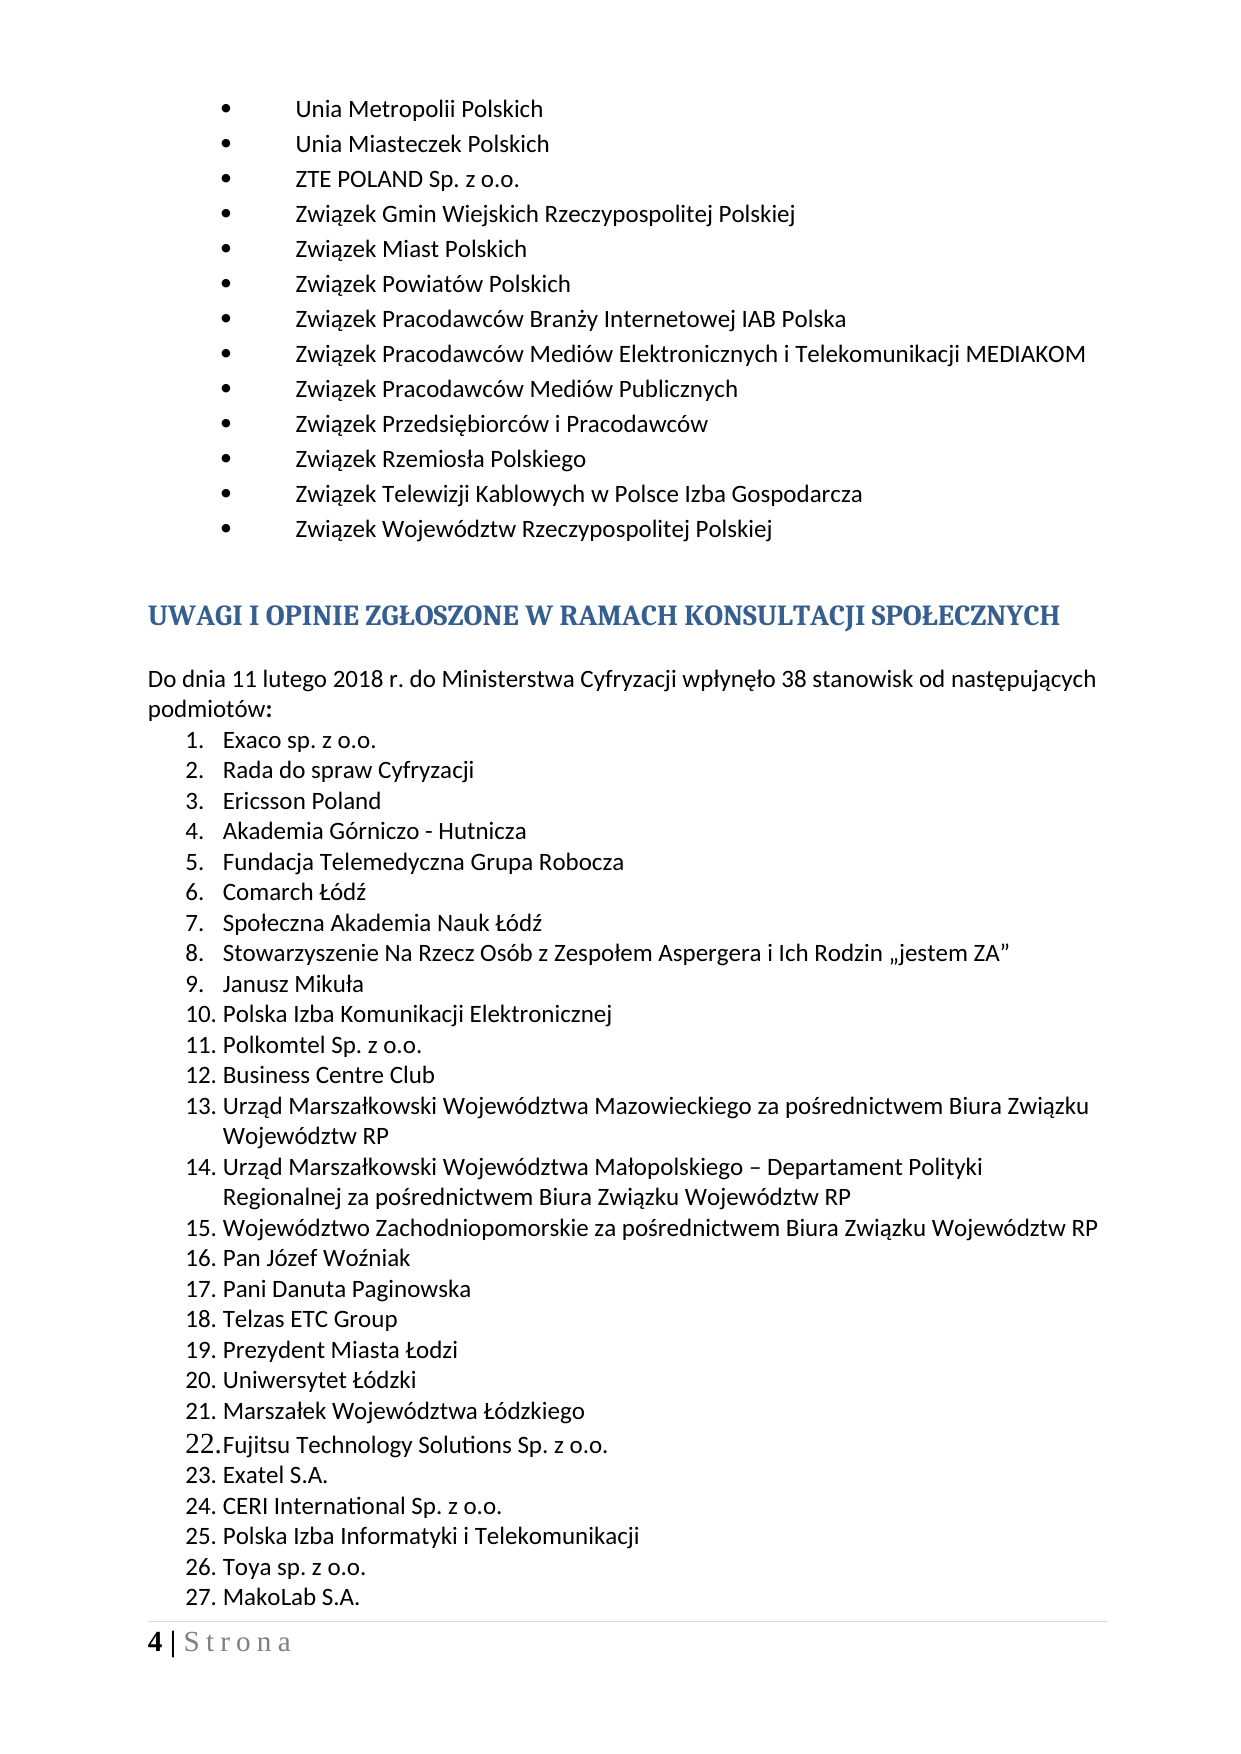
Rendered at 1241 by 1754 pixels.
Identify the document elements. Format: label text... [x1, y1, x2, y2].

list Stowarzyszenie Na Rzecz Osób z Zespołem Aspergera i Ich Rodzin „jestem ZA” [185, 937, 1107, 968]
list Telzas ETC Group [185, 1304, 1107, 1334]
list Business Centre Club [185, 1059, 1107, 1090]
list Urząd Marszałkowski Województwa Małopolskiego – Departament Polityki Regionalnej za pośrednictwem Biura Związku Województw RP [185, 1151, 1107, 1212]
list Związek Rzemiosła Polskiego [222, 444, 1107, 474]
list ZTE POLAND Sp. z o.o. [222, 164, 1107, 194]
list Janusz Mikuła [185, 968, 1107, 998]
list Rada do spraw Cyfryzacji [185, 754, 1107, 785]
list Polska Izba Informatyki i Telekomunikacji [185, 1520, 1107, 1551]
list Exatel S.A. [185, 1459, 1107, 1490]
list Związek Pracodawców Mediów Elektronicznych i Telekomunikacji MEDIAKOM [222, 339, 1107, 369]
list Związek Miast Polskich [222, 234, 1107, 264]
subtitle UWAGI I OPINIE ZGŁOSZONE W RAMACH KONSULTACJI SPOŁECZNYCH [148, 599, 1107, 632]
list Związek Województw Rzeczypospolitej Polskiej [222, 514, 1107, 544]
list Związek Telewizji Kablowych w Polsce Izba Gospodarcza [222, 479, 1107, 509]
list Unia Metropolii Polskich [222, 94, 1107, 124]
list Związek Gmin Wiejskich Rzeczypospolitej Polskiej [222, 199, 1107, 229]
list CERI International Sp. z o.o. [185, 1490, 1107, 1520]
list Polska Izba Komunikacji Elektronicznej [185, 998, 1107, 1029]
list Pan Józef Woźniak [185, 1243, 1107, 1273]
list Polkomtel Sp. z o.o. [185, 1029, 1107, 1059]
list Społeczna Akademia Nauk Łódź [185, 907, 1107, 937]
list Fundacja Telemedyczna Grupa Robocza [185, 846, 1107, 876]
list Prezydent Miasta Łodzi [185, 1334, 1107, 1365]
list Pani Danuta Paginowska [185, 1273, 1107, 1304]
list Unia Miasteczek Polskich [222, 129, 1107, 159]
list Uniwersytet Łódzki [185, 1365, 1107, 1395]
list Fujitsu Technology Solutions Sp. z o.o. [185, 1426, 1107, 1459]
list Związek Przedsiębiorców i Pracodawców [222, 409, 1107, 439]
list Exaco sp. z o.o. [185, 724, 1107, 754]
list Województwo Zachodniopomorskie za pośrednictwem Biura Związku Województw RP [185, 1212, 1107, 1243]
list Toya sp. z o.o. [185, 1551, 1107, 1581]
text Do dnia 11 lutego 2018 r. do Ministerstwa Cyfryzacji wpłynęło 38 stanowisk od następujących podmiotów: [148, 663, 1107, 724]
list Urząd Marszałkowski Województwa Mazowieckiego za pośrednictwem Biura Związku Województw RP [185, 1090, 1107, 1151]
list Marszałek Województwa Łódzkiego [185, 1395, 1107, 1426]
list Związek Pracodawców Branży Internetowej IAB Polska [222, 304, 1107, 334]
list Akademia Górniczo - Hutnicza [185, 815, 1107, 846]
list Związek Pracodawców Mediów Publicznych [222, 374, 1107, 404]
list Comarch Łódź [185, 876, 1107, 907]
list Ericsson Poland [185, 785, 1107, 815]
list Związek Powiatów Polskich [222, 269, 1107, 299]
list MakoLab S.A. [185, 1581, 1107, 1612]
